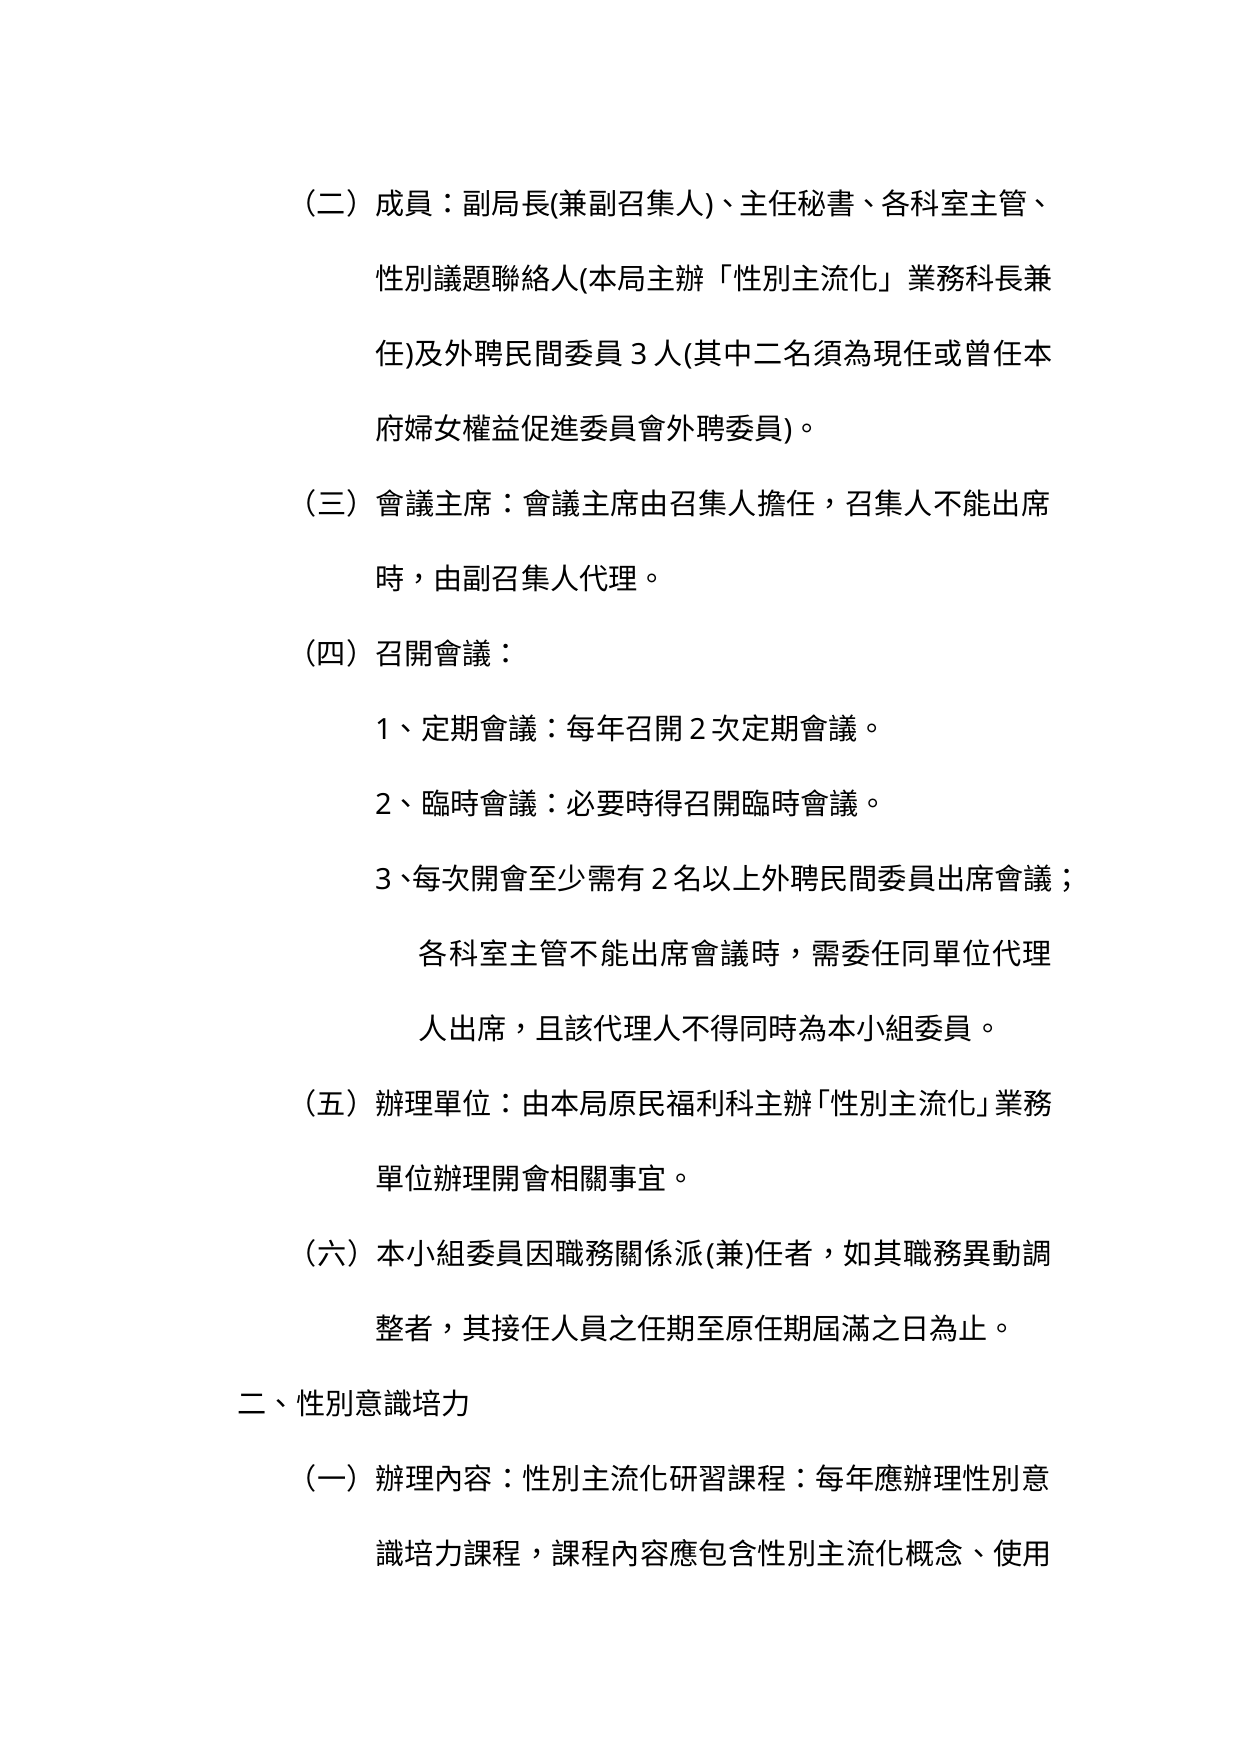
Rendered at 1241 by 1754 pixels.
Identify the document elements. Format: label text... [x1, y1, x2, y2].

text 2、臨時會議：必要時得召開臨時會議。 [375, 764, 1053, 839]
text （二）成員：副局長(兼副召集人)、主任秘書、各科室主管、性別議題聯絡人(本局主辦「性別主流化」業務科長兼任)及外聘民間委員3人(其中二名須為現任或曾任本府婦女權益促進委員會外聘委員)。 [287, 164, 1053, 464]
text （六）本小組委員因職務關係派(兼)任者，如其職務異動調整者，其接任人員之任期至原任期屆滿之日為止。 [287, 1214, 1053, 1364]
text （五）辦理單位：由本局原民福利科主辦「性別主流化」業務單位辦理開會相關事宜。 [287, 1064, 1053, 1214]
text 二、性別意識培力 [237, 1364, 1053, 1439]
text 3、每次開會至少需有2名以上外聘民間委員出席會議；各科室主管不能出席會議時，需委任同單位代理人出席，且該代理人不得同時為本小組委員。 [375, 839, 1053, 1064]
text （三）會議主席：會議主席由召集人擔任，召集人不能出席時，由副召集人代理。 [287, 464, 1053, 614]
text （一）辦理內容：性別主流化研習課程：每年應辦理性別意識培力課程，課程內容應包含性別主流化概念、使用 [287, 1439, 1053, 1589]
text （四）召開會議： [287, 614, 1053, 689]
text 1、定期會議：每年召開2次定期會議。 [375, 689, 1053, 764]
